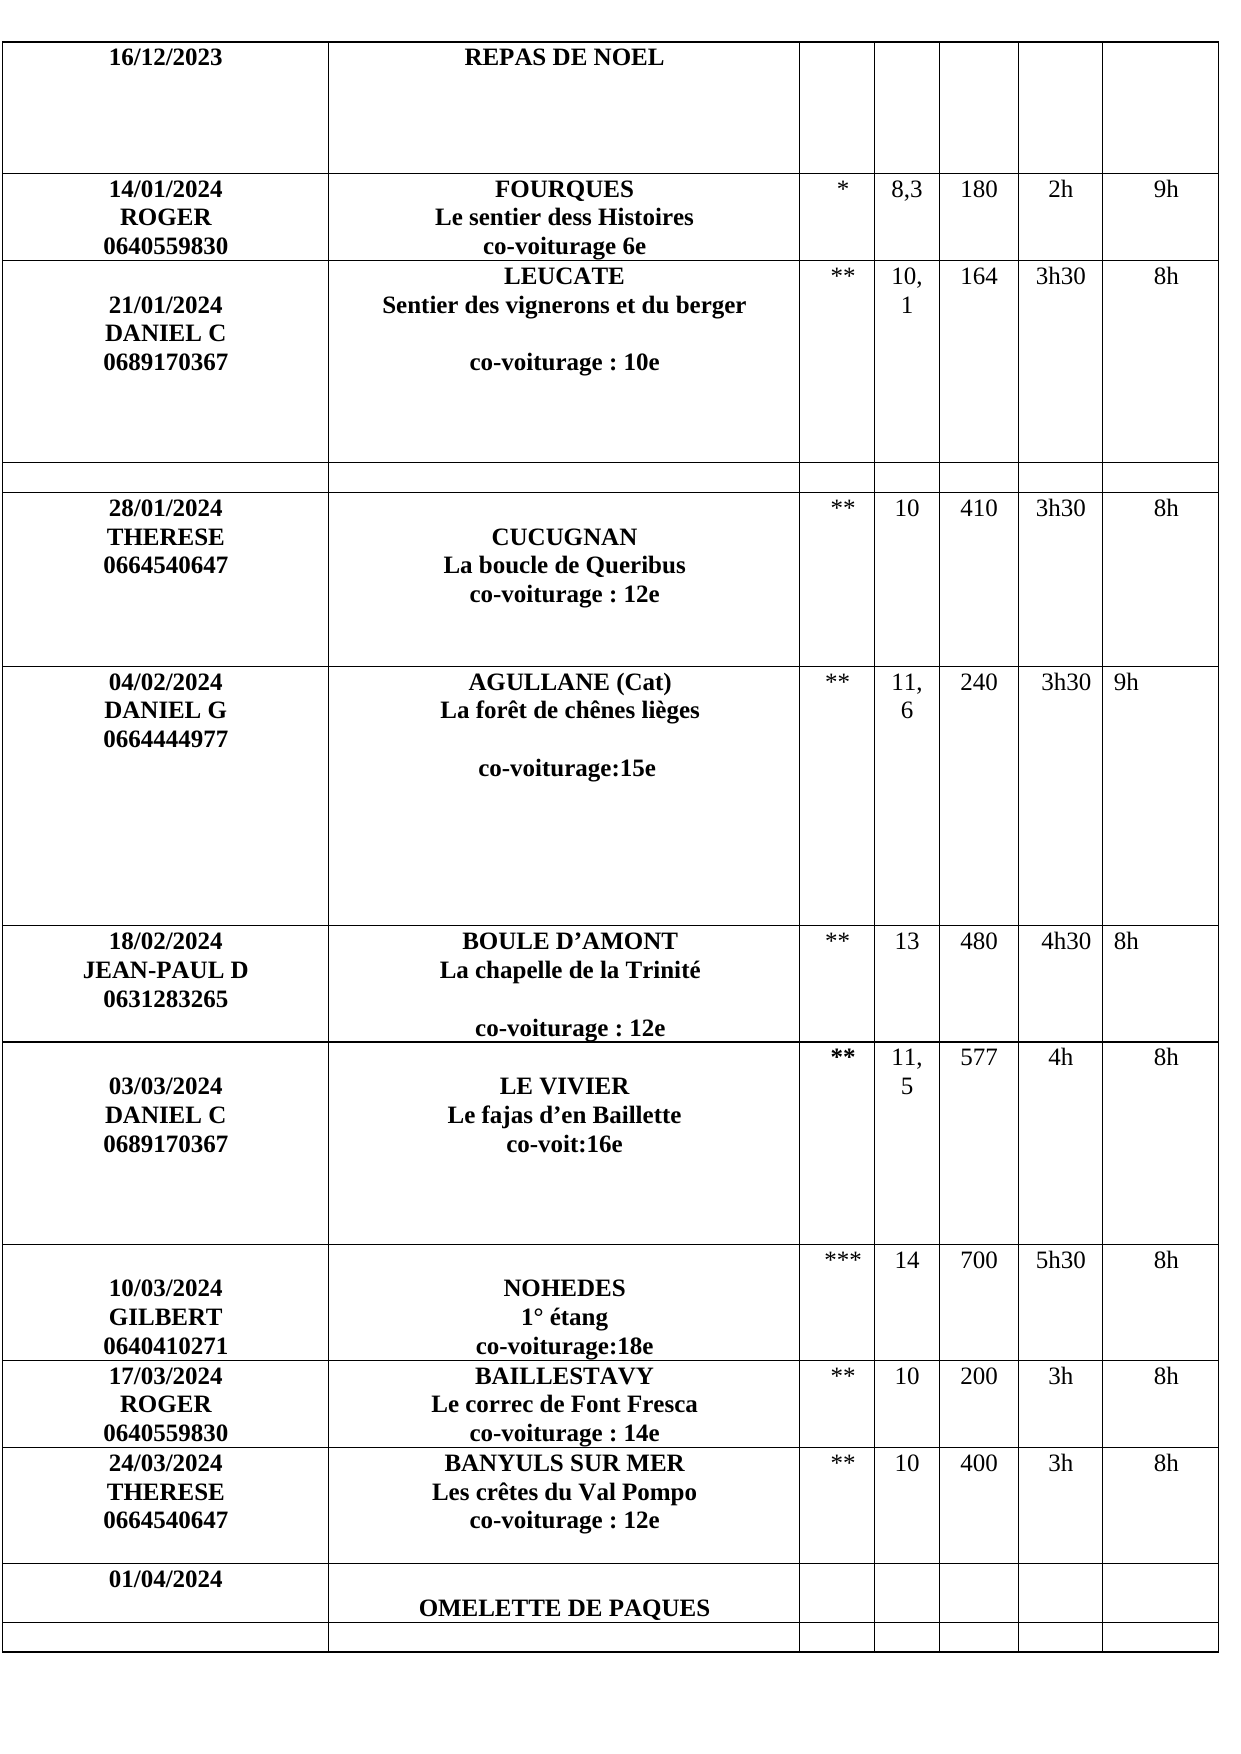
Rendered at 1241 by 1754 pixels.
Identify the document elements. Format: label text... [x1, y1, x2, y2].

table_cell 04/02/2024 DANIEL G 0664444977 [3, 667, 328, 925]
table_cell 4h30 [1019, 926, 1102, 1041]
table_cell 10,1 [875, 261, 939, 462]
table_cell 8h [1103, 1361, 1218, 1447]
table_cell 3h30 [1019, 261, 1102, 462]
table_cell [1103, 463, 1218, 492]
table_cell 8h [1103, 261, 1218, 462]
table_cell 164 [940, 261, 1018, 462]
table_cell 14/01/2024 ROGER 0640559830 [3, 174, 328, 260]
table_cell 10 [875, 1448, 939, 1563]
table_cell 8,3 [875, 174, 939, 260]
table_cell 14 [875, 1245, 939, 1360]
table_cell [800, 43, 874, 173]
table_cell [1019, 43, 1102, 173]
table_cell 11,5 [875, 1043, 939, 1244]
table_cell * [800, 174, 874, 260]
table_cell ** [800, 261, 874, 462]
table_cell 01/04/2024 [3, 1564, 328, 1622]
table_cell [1019, 463, 1102, 492]
table_cell FOURQUES Le sentier dess Histoires co-voiturage 6e [329, 174, 799, 260]
table_cell [800, 1623, 874, 1651]
table_cell [3, 463, 328, 492]
table_cell ** [800, 667, 874, 925]
table_cell [1103, 43, 1218, 173]
table_cell 3h30 [1019, 667, 1102, 925]
table_cell [875, 43, 939, 173]
table_cell AGULLANE (Cat) La forêt de chênes lièges co-voiturage:15e [329, 667, 799, 925]
table_cell 13 [875, 926, 939, 1041]
table_cell 4h [1019, 1043, 1102, 1244]
table_cell [3, 1623, 328, 1651]
table_cell [1103, 1623, 1218, 1651]
table_cell 700 [940, 1245, 1018, 1360]
table_cell 410 [940, 493, 1018, 666]
table_cell [875, 463, 939, 492]
table_cell NOHEDES 1° étang co-voiturage:18e [329, 1245, 799, 1360]
table_cell *** [800, 1245, 874, 1360]
table_cell [800, 463, 874, 492]
table_cell 3h [1019, 1448, 1102, 1563]
table_cell [940, 463, 1018, 492]
table_cell OMELETTE DE PAQUES [329, 1564, 799, 1622]
table_cell 03/03/2024 DANIEL C 0689170367 [3, 1043, 328, 1244]
table_cell 3h [1019, 1361, 1102, 1447]
table_cell [875, 1564, 939, 1622]
table_cell LEUCATE Sentier des vignerons et du berger co-voiturage : 10e [329, 261, 799, 462]
table_cell 10/03/2024 GILBERT 0640410271 [3, 1245, 328, 1360]
table_cell 8h [1103, 1043, 1218, 1244]
table_cell 240 [940, 667, 1018, 925]
table_cell BAILLESTAVY Le correc de Font Fresca co-voiturage : 14e [329, 1361, 799, 1447]
table_cell [1019, 1564, 1102, 1622]
table_cell 2h [1019, 174, 1102, 260]
table_cell 400 [940, 1448, 1018, 1563]
table_cell [875, 1623, 939, 1651]
table_cell LE VIVIER Le fajas d’en Baillette co-voit:16e [329, 1043, 799, 1244]
table_cell 8h [1103, 926, 1218, 1041]
table_cell 24/03/2024 THERESE 0664540647 [3, 1448, 328, 1563]
table_cell REPAS DE NOEL [329, 43, 799, 173]
table_cell 21/01/2024 DANIEL C 0689170367 [3, 261, 328, 462]
table_cell BANYULS SUR MER Les crêtes du Val Pompo co-voiturage : 12e [329, 1448, 799, 1563]
table_cell ** [800, 1043, 874, 1244]
table_cell BOULE D’AMONT La chapelle de la Trinité co-voiturage : 12e [329, 926, 799, 1041]
table_cell [329, 1623, 799, 1651]
table_cell 8h [1103, 1448, 1218, 1563]
table_cell 200 [940, 1361, 1018, 1447]
table_cell [940, 43, 1018, 173]
table_cell [940, 1564, 1018, 1622]
table_cell [800, 1564, 874, 1622]
table_cell ** [800, 926, 874, 1041]
table_cell [940, 1623, 1018, 1651]
table_cell [329, 463, 799, 492]
table_cell 577 [940, 1043, 1018, 1244]
table_cell 180 [940, 174, 1018, 260]
table_cell 10 [875, 493, 939, 666]
table_cell 480 [940, 926, 1018, 1041]
table_cell 8h [1103, 493, 1218, 666]
table_cell 17/03/2024 ROGER 0640559830 [3, 1361, 328, 1447]
table_cell 8h [1103, 1245, 1218, 1360]
table_cell 11,6 [875, 667, 939, 925]
table_cell 10 [875, 1361, 939, 1447]
table_cell [1103, 1564, 1218, 1622]
table_cell 28/01/2024 THERESE 0664540647 [3, 493, 328, 666]
table_cell ** [800, 493, 874, 666]
table_cell 3h30 [1019, 493, 1102, 666]
table_cell 18/02/2024 JEAN-PAUL D 0631283265 [3, 926, 328, 1041]
table_cell ** [800, 1448, 874, 1563]
table_cell 5h30 [1019, 1245, 1102, 1360]
table_cell 9h [1103, 667, 1218, 925]
table_cell CUCUGNAN La boucle de Queribus co-voiturage : 12e [329, 493, 799, 666]
table_cell ** [800, 1361, 874, 1447]
table_cell [1019, 1623, 1102, 1651]
table_cell 9h [1103, 174, 1218, 260]
table_cell 16/12/2023 [3, 43, 328, 173]
